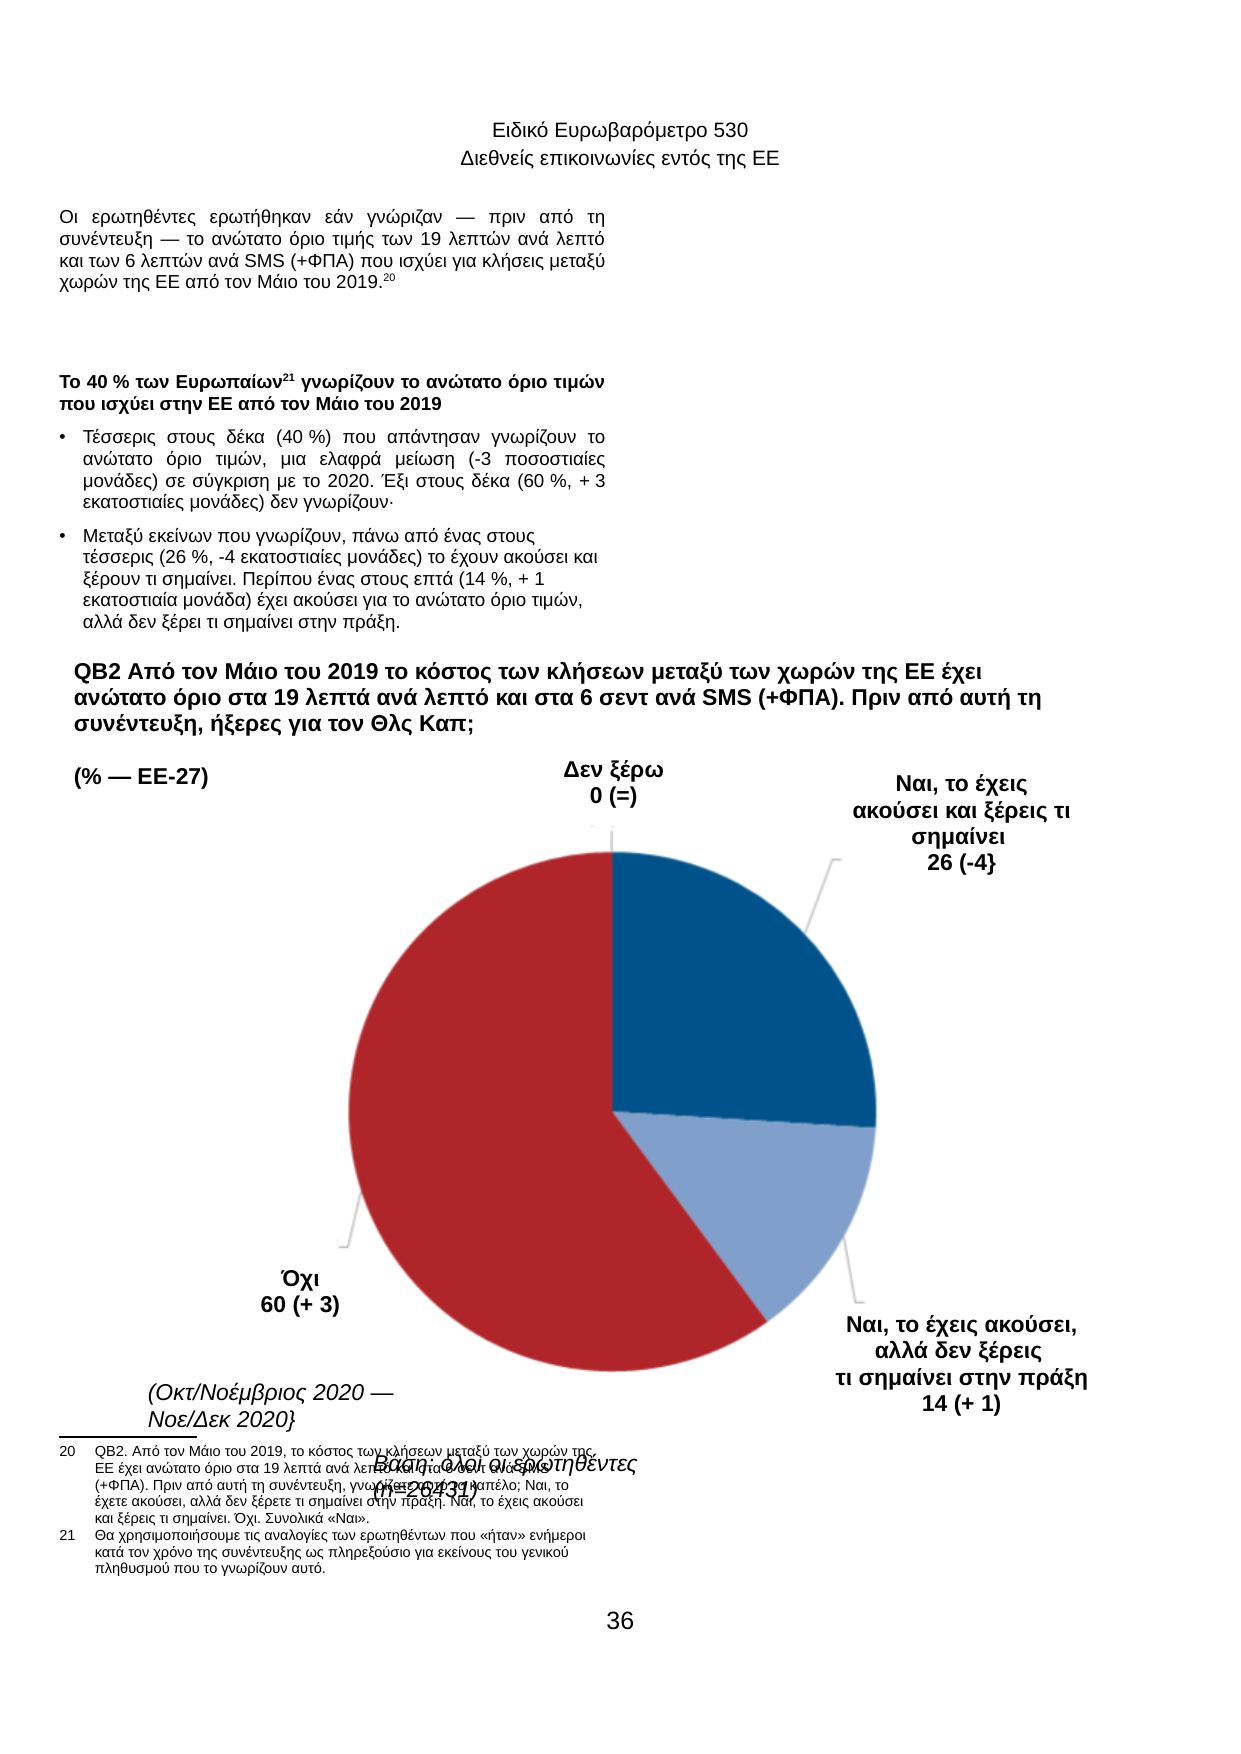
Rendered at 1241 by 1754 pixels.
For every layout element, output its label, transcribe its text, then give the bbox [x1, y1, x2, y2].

text QB2. Από τον Μάιο του 2019, το κόστος των κλήσεων μεταξύ των χωρών της ΕΕ έχει ανώτατο όριο στα 19 λεπτά ανά λεπτό και στα 6 σεντ ανά SMS (+ΦΠΑ). Πριν από αυτή τη συνέντευξη, γνωρίζατε αυτό το καπέλο; Ναι, το έχετε ακούσει, αλλά δεν ξέρετε τι σημαίνει στην πράξη. Ναι, το έχεις ακούσει και ξέρεις τι σημαίνει. Όχι. Συνολικά «Ναι». [59, 1443, 605, 1527]
picture [321, 1299, 328, 1310]
picture [321, 812, 884, 1383]
picture [862, 1375, 868, 1383]
text Το 40 % των Ευρωπαίων γνωρίζουν το ανώτατο όριο τιμών που ισχύει στην ΕΕ από τον Μάιο του 2019 [59, 371, 605, 414]
text Οι ερωτηθέντες ερωτήθηκαν εάν γνώριζαν — πριν από τη συνέντευξη — το ανώτατο όριο τιμής των 19 λεπτών ανά λεπτό και των 6 λεπτών ανά SMS (+ΦΠΑ) που ισχύει για κλήσεις μεταξύ χωρών της ΕΕ από τον Μάιο του 2019. [59, 206, 605, 292]
list Μεταξύ εκείνων που γνωρίζουν, πάνω από ένας στους τέσσερις (26 %, -4 εκατοστιαίες μονάδες) το έχουν ακούσει και ξέρουν τι σημαίνει. Περίπου ένας στους επτά (14 %, + 1 εκατοστιαία μονάδα) έχει ακούσει για το ανώτατο όριο τιμών, αλλά δεν ξέρει τι σημαίνει στην πράξη. [59, 524, 605, 632]
list Τέσσερις στους δέκα (40 %) που απάντησαν γνωρίζουν το ανώτατο όριο τιμών, μια ελαφρά μείωση (-3 ποσοστιαίες μονάδες) σε σύγκριση με το 2020. Έξι στους δέκα (60 %, + 3 εκατοστιαίες μονάδες) δεν γνωρίζουν· [59, 426, 605, 513]
text Θα χρησιμοποιήσουμε τις αναλογίες των ερωτηθέντων που «ήταν» ενήμεροι κατά τον χρόνο της συνέντευξης ως πληρεξούσιο για εκείνους του γενικού πληθυσμού που το γνωρίζουν αυτό. [59, 1527, 605, 1577]
picture [878, 1348, 883, 1356]
